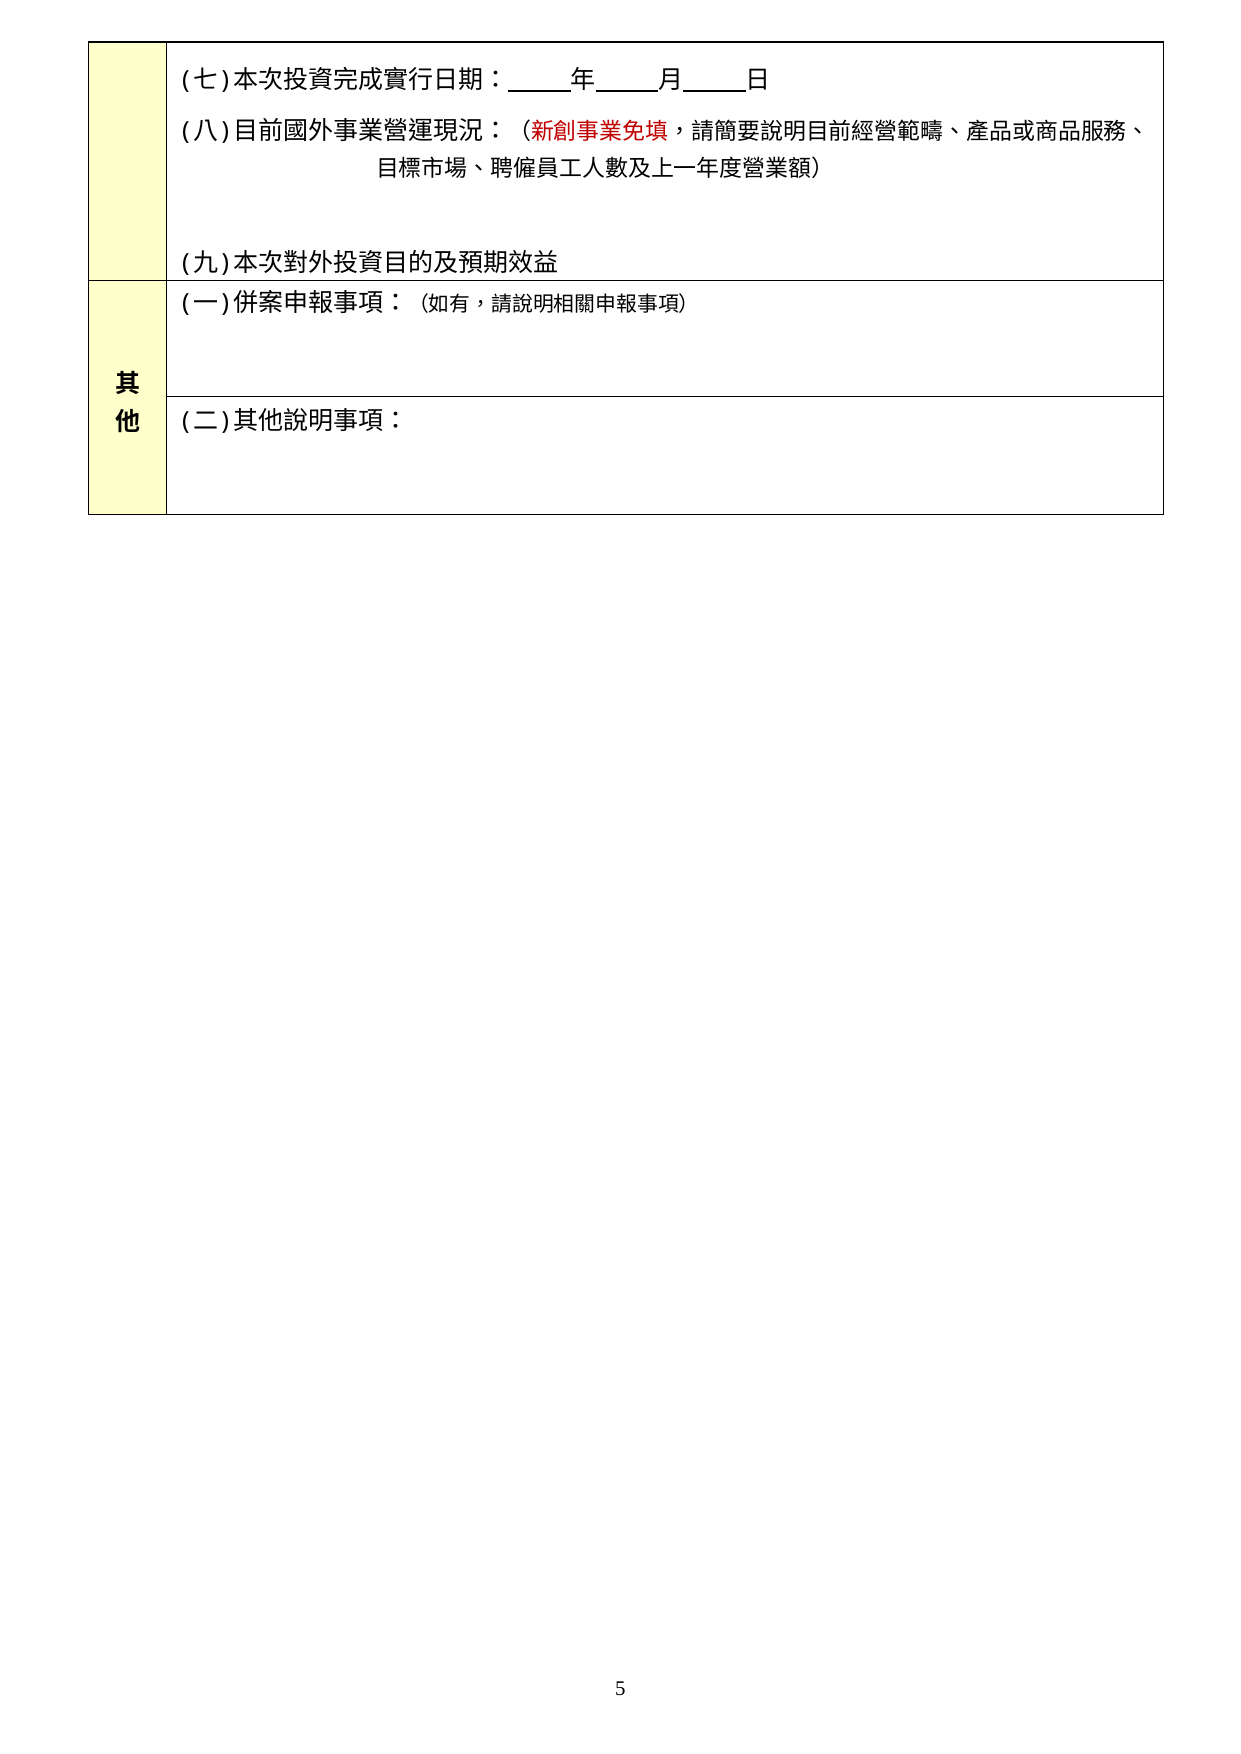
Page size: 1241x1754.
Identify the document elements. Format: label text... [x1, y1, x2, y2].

table_cell (五)本次投資總額明細表：（多人共同投資時，請於後附投資人名冊詳列個別投資人出資明細） 本次總投資金額(外幣金額依匯率資料換算)約折合美金 元， 約折合新臺幣 元。 備註： 1.國外投資事業應為實際營運公司或控股公司；另溢匯資金(如暫留款等)不計入投資額。 2. 如匯出資金涉及對大陸投資，請依「在大陸地區投資或技術合作許可辦法」規定辦理。 註：匯率資料請至「中央銀行網站/統計與出版品/我國與主要貿易對手通貨對美元之匯率/日資料」查詢；參考日期限本司收件日期前10日內。 (六)持有股權狀況表：（新創事業及一年期以上貸款投資免填） (七)本次投資完成實行日期： 年 月 日 (八)目前國外事業營運現況：（新創事業免填，請簡要說明目前經營範疇、產品或商品服務、目標市場、聘僱員工人數及上一年度營業額） (九)本次對外投資目的及預期效益 [167, 43, 1163, 280]
table_cell [89, 43, 166, 280]
table_cell 其他 [89, 281, 166, 514]
table_cell (二)其他說明事項： [167, 397, 1163, 514]
table_cell (一)併案申報事項：（如有，請說明相關申報事項） [167, 281, 1163, 396]
